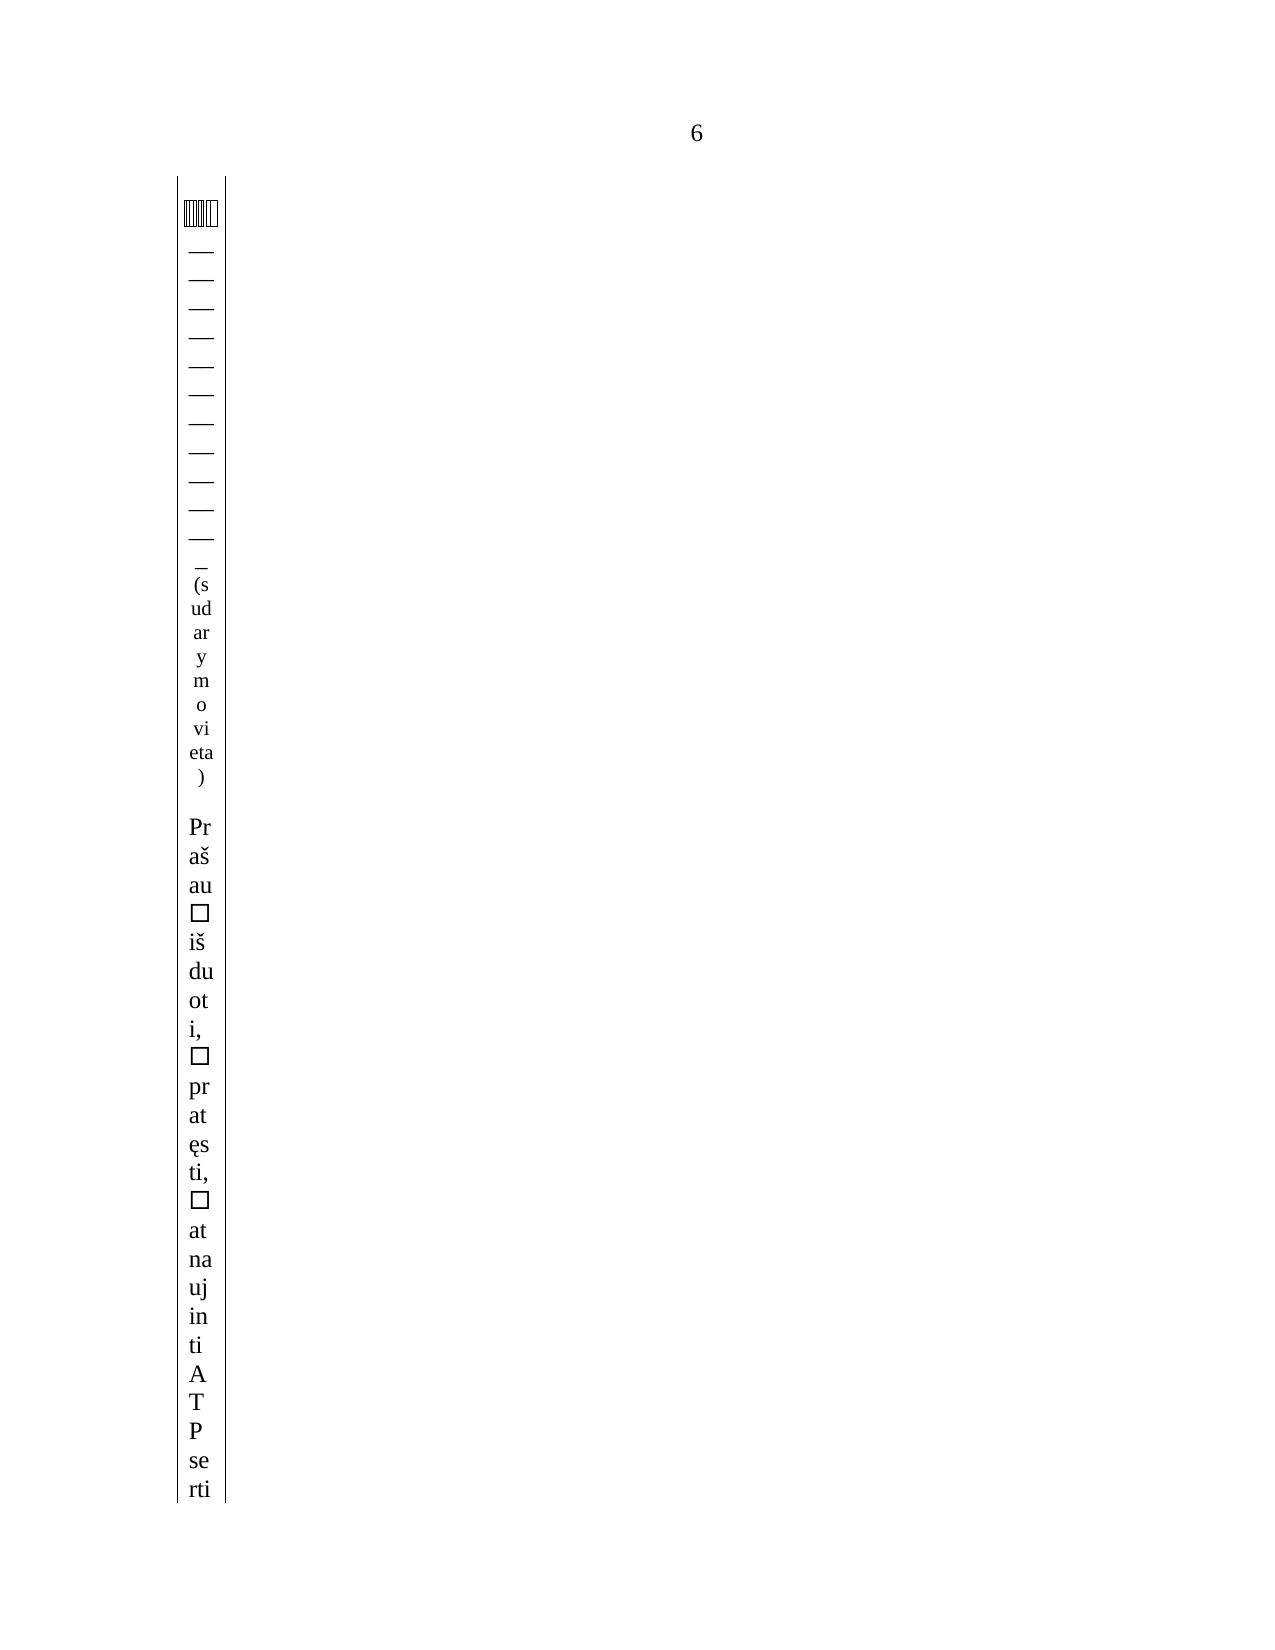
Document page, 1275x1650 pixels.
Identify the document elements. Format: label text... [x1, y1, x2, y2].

table_cell [211, 201, 217, 226]
table_cell [218, 200, 225, 226]
table_cell _______________________ (sudarymo vieta) [178, 226, 225, 812]
table_cell [178, 200, 184, 226]
table_cell Prašau  išduoti[][],  pratęsti,  atnaujinti[] ATP sertifikatą (pažymėti „X“)  Išduoti,  pakeisti atitikties patvirtinimą įvairiatemperatūrei specialiajai transporto priemonei pagal Susitarimo 1 priedo 2 papildymo 7.3.6 papunktį:  izoliuotos[],  šaldytuvo[],  refrižeratoriaus[],  apšildomos[],  refrižeratoriaus ir apšildomos [],  įvairiatemperatūrės [] transporto priemonės su skiriamuoju ženklu [_______], valstybinis numeris (jeigu nėra, kėbulo numeris) [___________] (jei paslauga reikalinga daugiau kaip vienai transporto priemonei, transporto priemonių ir jų valstybinių numerių (jeigu nėra, kėbulo numerių) sąrašas gali būti pateikiamas kaip pridedamas dokumentas). Lietuvoje registruotos bandymo stoties ar tikrinimo įmonės, išdavusios patikrinimo ataskaitą, pavadinimas:____________________(nurodoma, kai pageidaujama, kad Administracija gautų patikrinimo ataskaitą pati). [178, 813, 225, 1502]
